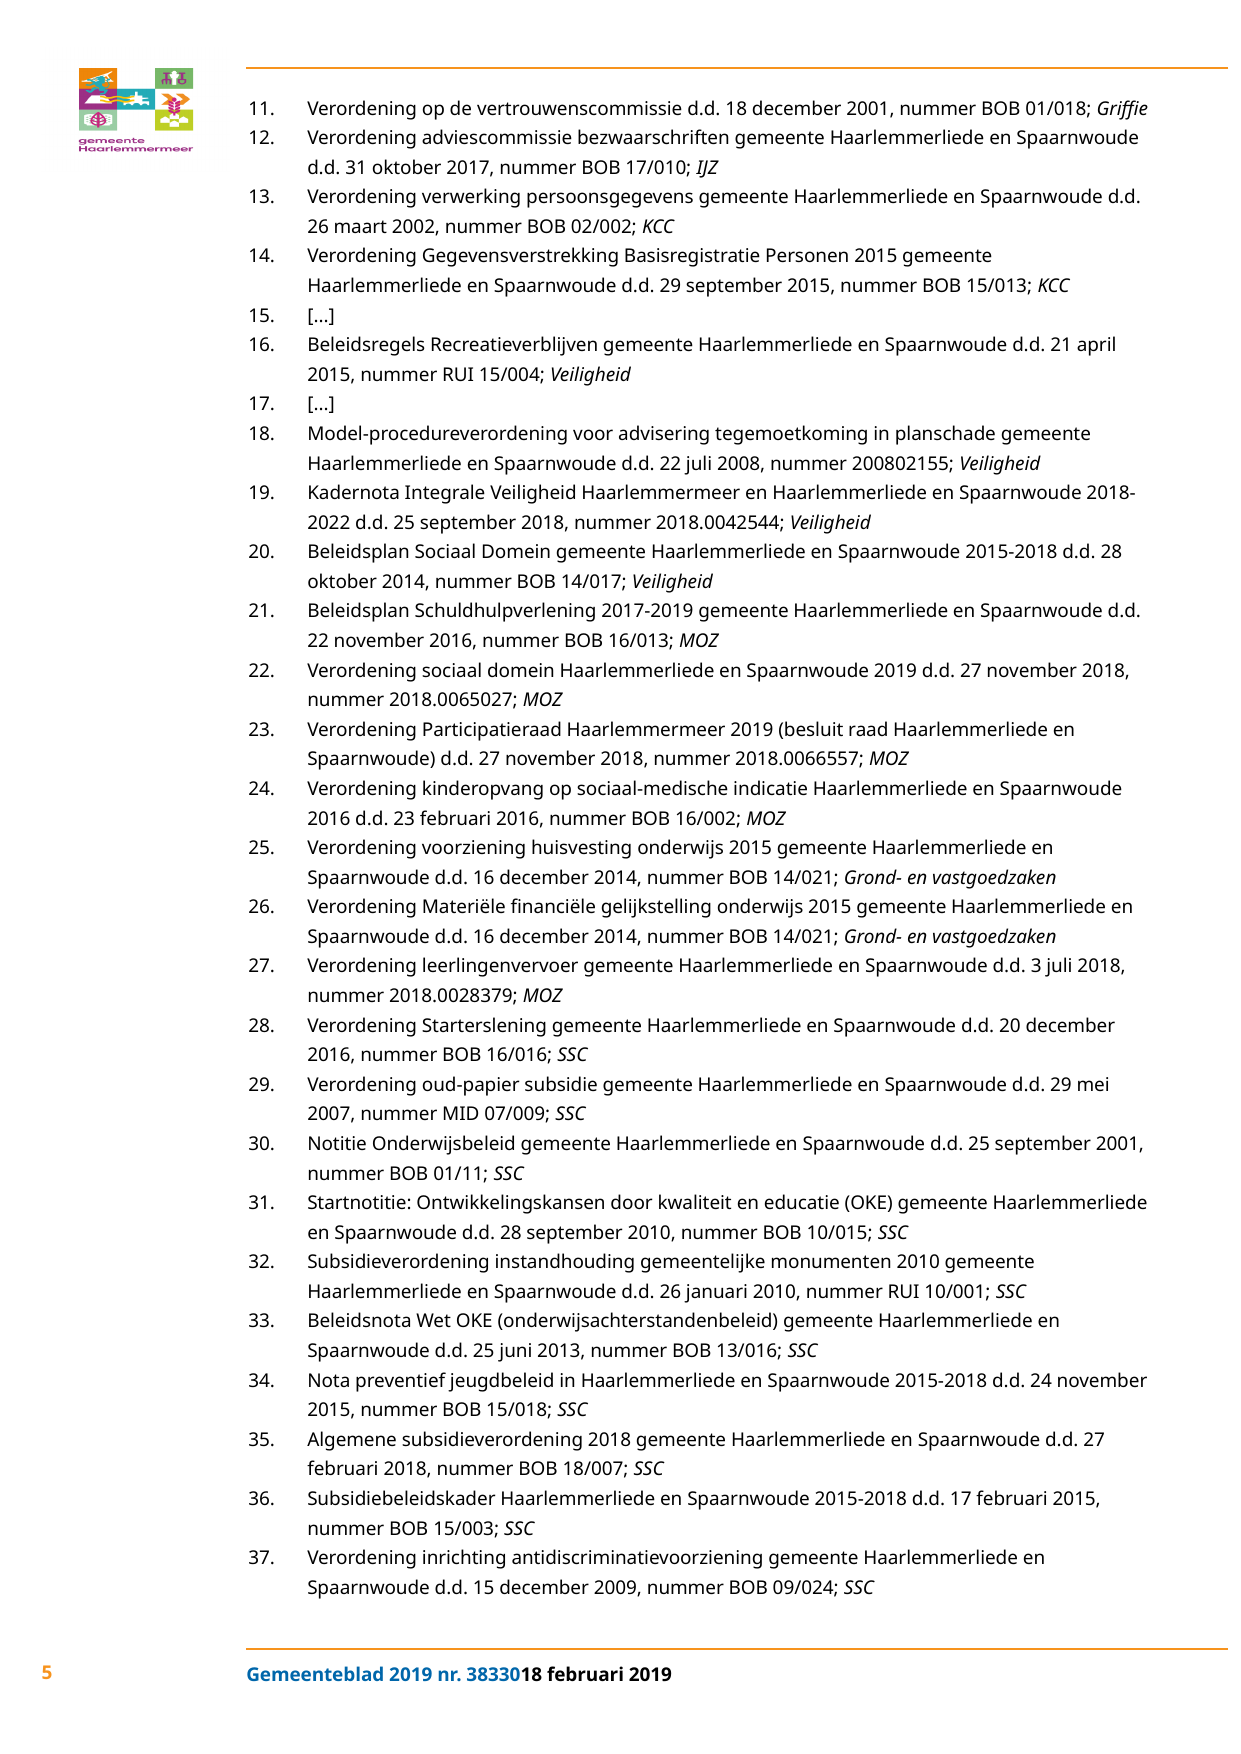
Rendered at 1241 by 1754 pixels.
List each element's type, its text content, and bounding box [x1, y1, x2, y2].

list Nota preventief jeugdbeleid in Haarlemmerliede en Spaarnwoude 2015-2018 d.d. 24 november 2015, nummer BOB 15/018; SSC [248, 1367, 1152, 1422]
list Verordening leerlingenvervoer gemeente Haarlemmerliede en Spaarnwoude d.d. 3 juli 2018, nummer 2018.0028379; MOZ [248, 953, 1152, 1008]
list Verordening adviescommissie bezwaarschriften gemeente Haarlemmerliede en Spaarnwoude d.d. 31 oktober 2017, nummer BOB 17/010; IJZ [248, 124, 1152, 180]
list Beleidsnota Wet OKE (onderwijsachterstandenbeleid) gemeente Haarlemmerliede en Spaarnwoude d.d. 25 juni 2013, nummer BOB 13/016; SSC [248, 1308, 1152, 1363]
list Algemene subsidieverordening 2018 gemeente Haarlemmerliede en Spaarnwoude d.d. 27 februari 2018, nummer BOB 18/007; SSC [248, 1426, 1152, 1481]
list Verordening Materiële financiële gelijkstelling onderwijs 2015 gemeente Haarlemmerliede en Spaarnwoude d.d. 16 december 2014, nummer BOB 14/021; Grond- en vastgoedzaken [248, 893, 1152, 949]
list Verordening inrichting antidiscriminatievoorziening gemeente Haarlemmerliede en Spaarnwoude d.d. 15 december 2009, nummer BOB 09/024; SSC [248, 1544, 1152, 1600]
list Beleidsplan Sociaal Domein gemeente Haarlemmerliede en Spaarnwoude 2015-2018 d.d. 28 oktober 2014, nummer BOB 14/017; Veiligheid [248, 538, 1152, 594]
list Verordening sociaal domein Haarlemmerliede en Spaarnwoude 2019 d.d. 27 november 2018, nummer 2018.0065027; MOZ [248, 657, 1152, 712]
list Beleidsplan Schuldhulpverlening 2017-2019 gemeente Haarlemmerliede en Spaarnwoude d.d. 22 november 2016, nummer BOB 16/013; MOZ [248, 598, 1152, 653]
list Model-procedureverordening voor advisering tegemoetkoming in planschade gemeente Haarlemmerliede en Spaarnwoude d.d. 22 juli 2008, nummer 200802155; Veiligheid [248, 420, 1152, 476]
list Notitie Onderwijsbeleid gemeente Haarlemmerliede en Spaarnwoude d.d. 25 september 2001, nummer BOB 01/11; SSC [248, 1130, 1152, 1186]
list Verordening verwerking persoonsgegevens gemeente Haarlemmerliede en Spaarnwoude d.d. 26 maart 2002, nummer BOB 02/002; KCC [248, 183, 1152, 239]
list Subsidiebeleidskader Haarlemmerliede en Spaarnwoude 2015-2018 d.d. 17 februari 2015, nummer BOB 15/003; SSC [248, 1485, 1152, 1541]
list Verordening op de vertrouwenscommissie d.d. 18 december 2001, nummer BOB 01/018; Griffie [248, 95, 1152, 121]
list Subsidieverordening instandhouding gemeentelijke monumenten 2010 gemeente Haarlemmerliede en Spaarnwoude d.d. 26 januari 2010, nummer RUI 10/001; SSC [248, 1248, 1152, 1304]
list Beleidsregels Recreatieverblijven gemeente Haarlemmerliede en Spaarnwoude d.d. 21 april 2015, nummer RUI 15/004; Veiligheid [248, 331, 1152, 387]
picture [41, 47, 231, 172]
list Kadernota Integrale Veiligheid Haarlemmermeer en Haarlemmerliede en Spaarnwoude 2018-2022 d.d. 25 september 2018, nummer 2018.0042544; Veiligheid [248, 479, 1152, 535]
list Verordening oud-papier subsidie gemeente Haarlemmerliede en Spaarnwoude d.d. 29 mei 2007, nummer MID 07/009; SSC [248, 1071, 1152, 1126]
list Verordening Gegevensverstrekking Basisregistratie Personen 2015 gemeente Haarlemmerliede en Spaarnwoude d.d. 29 september 2015, nummer BOB 15/013; KCC [248, 243, 1152, 298]
list Startnotitie: Ontwikkelingskansen door kwaliteit en educatie (OKE) gemeente Haarlemmerliede en Spaarnwoude d.d. 28 september 2010, nummer BOB 10/015; SSC [248, 1189, 1152, 1245]
list Verordening Participatieraad Haarlemmermeer 2019 (besluit raad Haarlemmerliede en Spaarnwoude) d.d. 27 november 2018, nummer 2018.0066557; MOZ [248, 716, 1152, 771]
list [...] [248, 391, 1152, 416]
list Verordening kinderopvang op sociaal-medische indicatie Haarlemmerliede en Spaarnwoude 2016 d.d. 23 februari 2016, nummer BOB 16/002; MOZ [248, 775, 1152, 831]
list [...] [248, 302, 1152, 328]
list Verordening voorziening huisvesting onderwijs 2015 gemeente Haarlemmerliede en Spaarnwoude d.d. 16 december 2014, nummer BOB 14/021; Grond- en vastgoedzaken [248, 834, 1152, 890]
list Verordening Starterslening gemeente Haarlemmerliede en Spaarnwoude d.d. 20 december 2016, nummer BOB 16/016; SSC [248, 1012, 1152, 1067]
